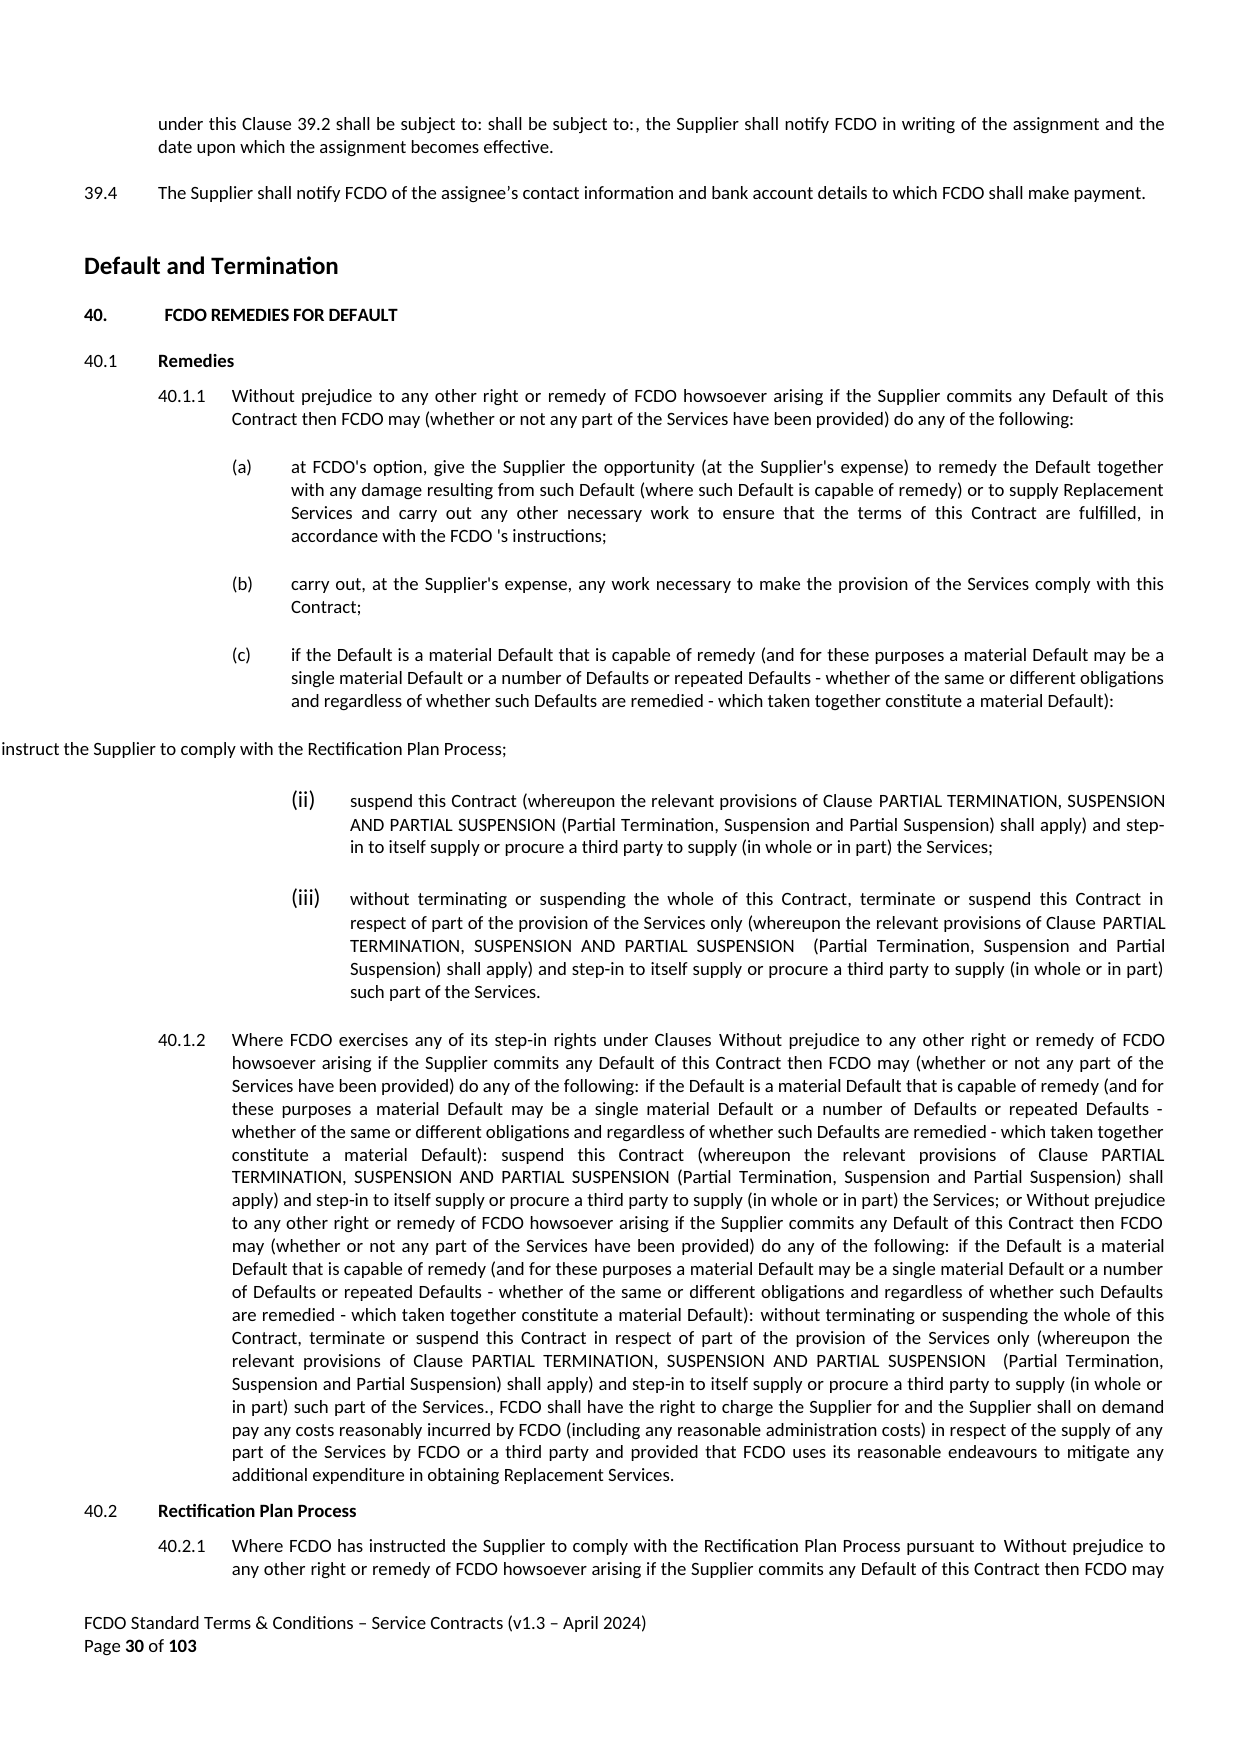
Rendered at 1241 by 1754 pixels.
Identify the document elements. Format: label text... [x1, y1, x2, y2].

list instruct the Supplier to comply with the Rectification Plan Process; [0, 737, 1166, 760]
list Where FCDO exercises any of its step-in rights under Clauses 40.1.1 (c) (ii) or 40.1.1 (c) (iii), FCDO shall have the right to charge the Supplier for and the Supplier shall on demand pay any costs reasonably incurred by FCDO (including any reasonable administration costs) in respect of the supply of any part of the Services by FCDO or a third party and provided that FCDO uses its reasonable endeavours to mitigate any additional expenditure in obtaining Replacement Services. [158, 1028, 1166, 1487]
list Where FCDO has instructed the Supplier to comply with the Rectification Plan Process pursuant to 40.1.1 (c) (i): [158, 1534, 1166, 1580]
list at FCDO's option, give the Supplier the opportunity (at the Supplier's expense) to remedy the Default together with any damage resulting from such Default (where such Default is capable of remedy) or to supply Replacement Services and carry out any other necessary work to ensure that the terms of this Contract are fulfilled, in accordance with the FCDO 's instructions; [232, 456, 1166, 547]
list carry out, at the Supplier's expense, any work necessary to make the provision of the Services comply with this Contract; [232, 572, 1166, 618]
list Remedies [84, 349, 1166, 372]
list Rectification Plan Process [84, 1499, 1166, 1522]
text Default and Termination [84, 250, 1166, 281]
list Without prejudice to any other right or remedy of FCDO howsoever arising if the Supplier commits any Default of this Contract then FCDO may (whether or not any part of the Services have been provided) do any of the following: [158, 385, 1166, 431]
list In the event that the Supplier assigns the right to receive the Charges under Clause 39.2, the Supplier shall notify FCDO in writing of the assignment and the date upon which the assignment becomes effective. [84, 112, 1166, 158]
list FCDO REMEDIES FOR DEFAULT [84, 303, 1166, 326]
list if the Default is a material Default that is capable of remedy (and for these purposes a material Default may be a single material Default or a number of Defaults or repeated Defaults - whether of the same or different obligations and regardless of whether such Defaults are remedied - which taken together constitute a material Default): [232, 643, 1166, 712]
list without terminating or suspending the whole of this Contract, terminate or suspend this Contract in respect of part of the provision of the Services only (whereupon the relevant provisions of Clause 45 (Partial Termination, Suspension and Partial Suspension) shall apply) and step-in to itself supply or procure a third party to supply (in whole or in part) such part of the Services. [291, 883, 1166, 1003]
list The Supplier shall notify FCDO of the assignee’s contact information and bank account details to which FCDO shall make payment. [84, 181, 1166, 204]
list suspend this Contract (whereupon the relevant provisions of Clause 45 (Partial Termination, Suspension and Partial Suspension) shall apply) and step-in to itself supply or procure a third party to supply (in whole or in part) the Services; [291, 785, 1166, 858]
